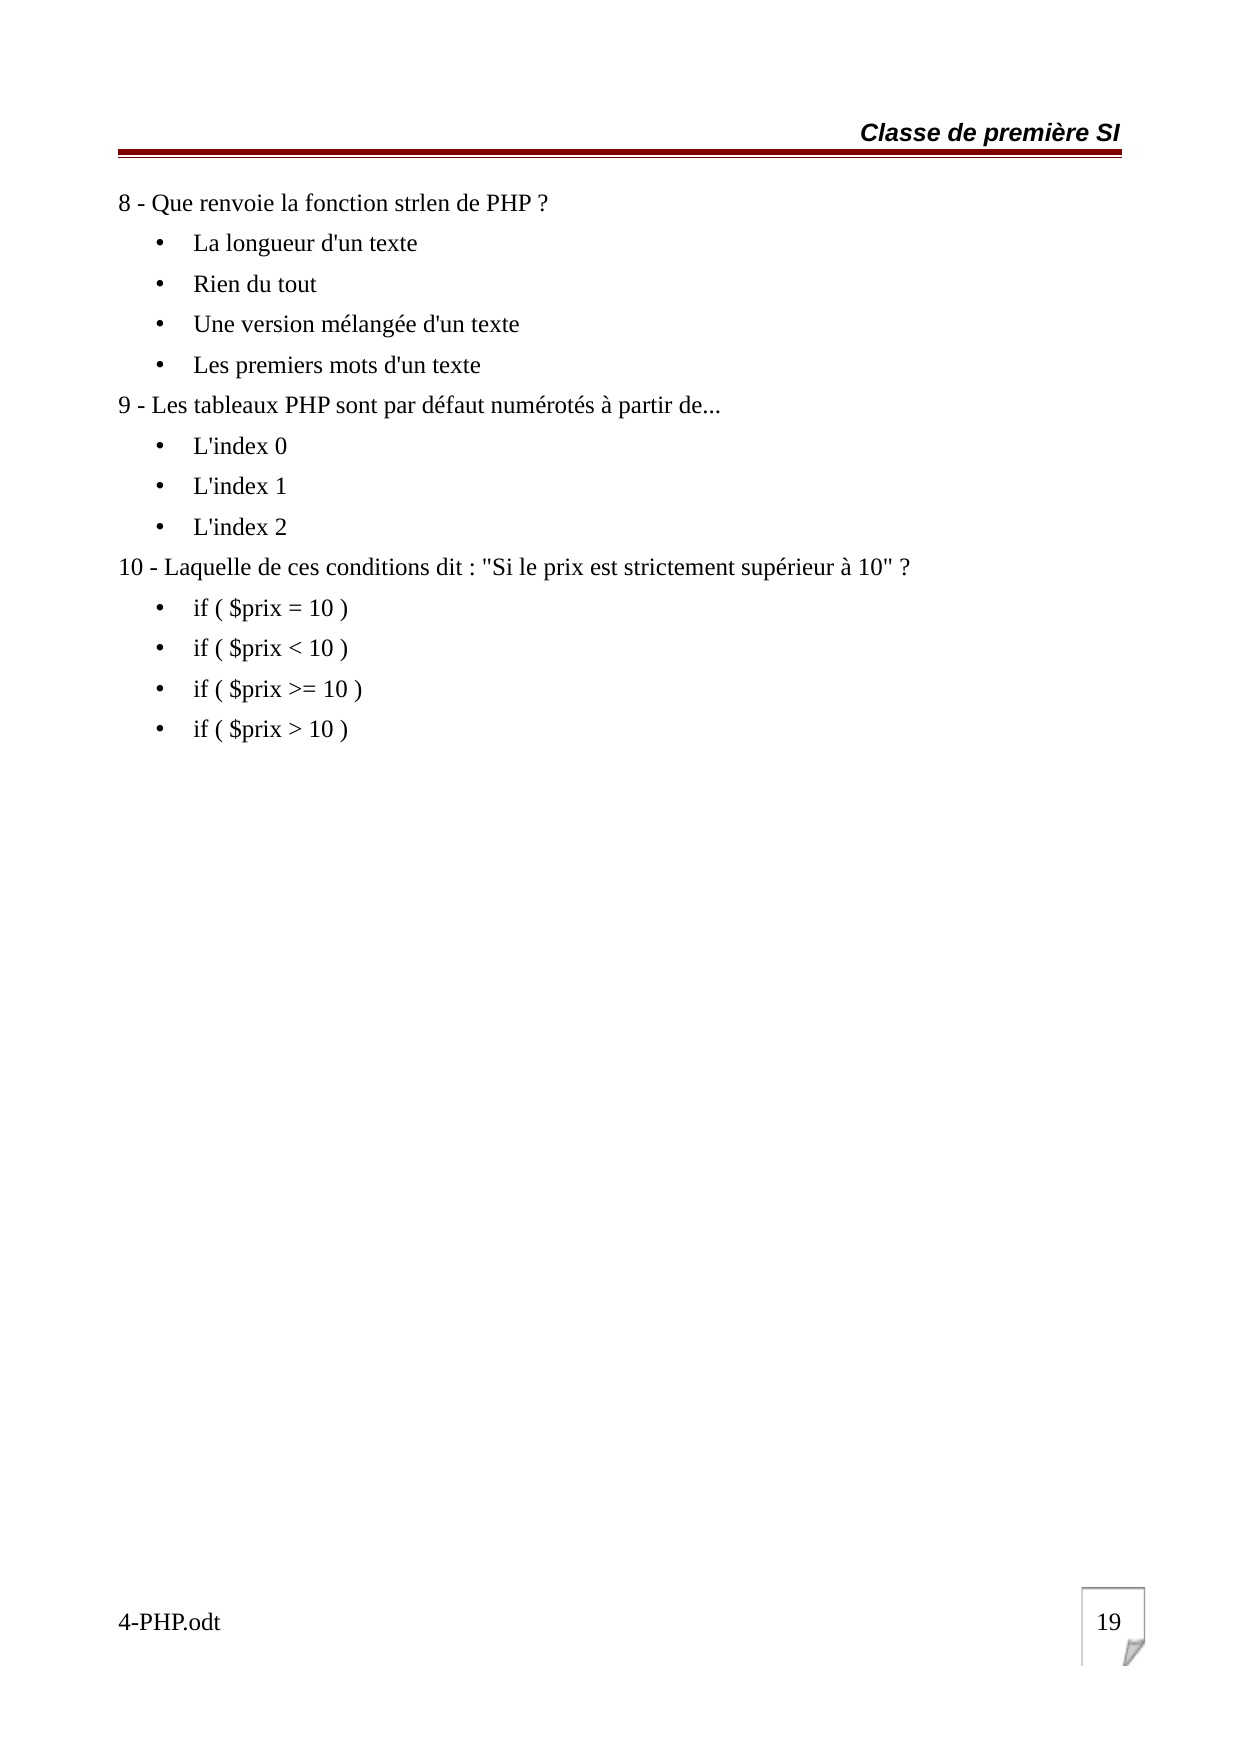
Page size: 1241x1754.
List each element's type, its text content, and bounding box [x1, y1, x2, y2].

list L'index 1 [156, 471, 1122, 500]
list if ( $prix < 10 ) [156, 633, 1122, 662]
text 9 - Les tableaux PHP sont par défaut numérotés à partir de... [118, 390, 1122, 419]
text 8 - Que renvoie la fonction strlen de PHP ? [118, 188, 1122, 217]
list L'index 0 [156, 431, 1122, 460]
list Rien du tout [156, 269, 1122, 298]
list L'index 2 [156, 512, 1122, 541]
list if ( $prix > 10 ) [156, 714, 1122, 743]
list if ( $prix >= 10 ) [156, 674, 1122, 703]
list La longueur d'un texte [156, 228, 1122, 257]
list if ( $prix = 10 ) [156, 593, 1122, 622]
text 10 - Laquelle de ces conditions dit : "Si le prix est strictement supérieur à 10" ? [118, 552, 1122, 581]
list Les premiers mots d'un texte [156, 350, 1122, 379]
list Une version mélangée d'un texte [156, 309, 1122, 338]
